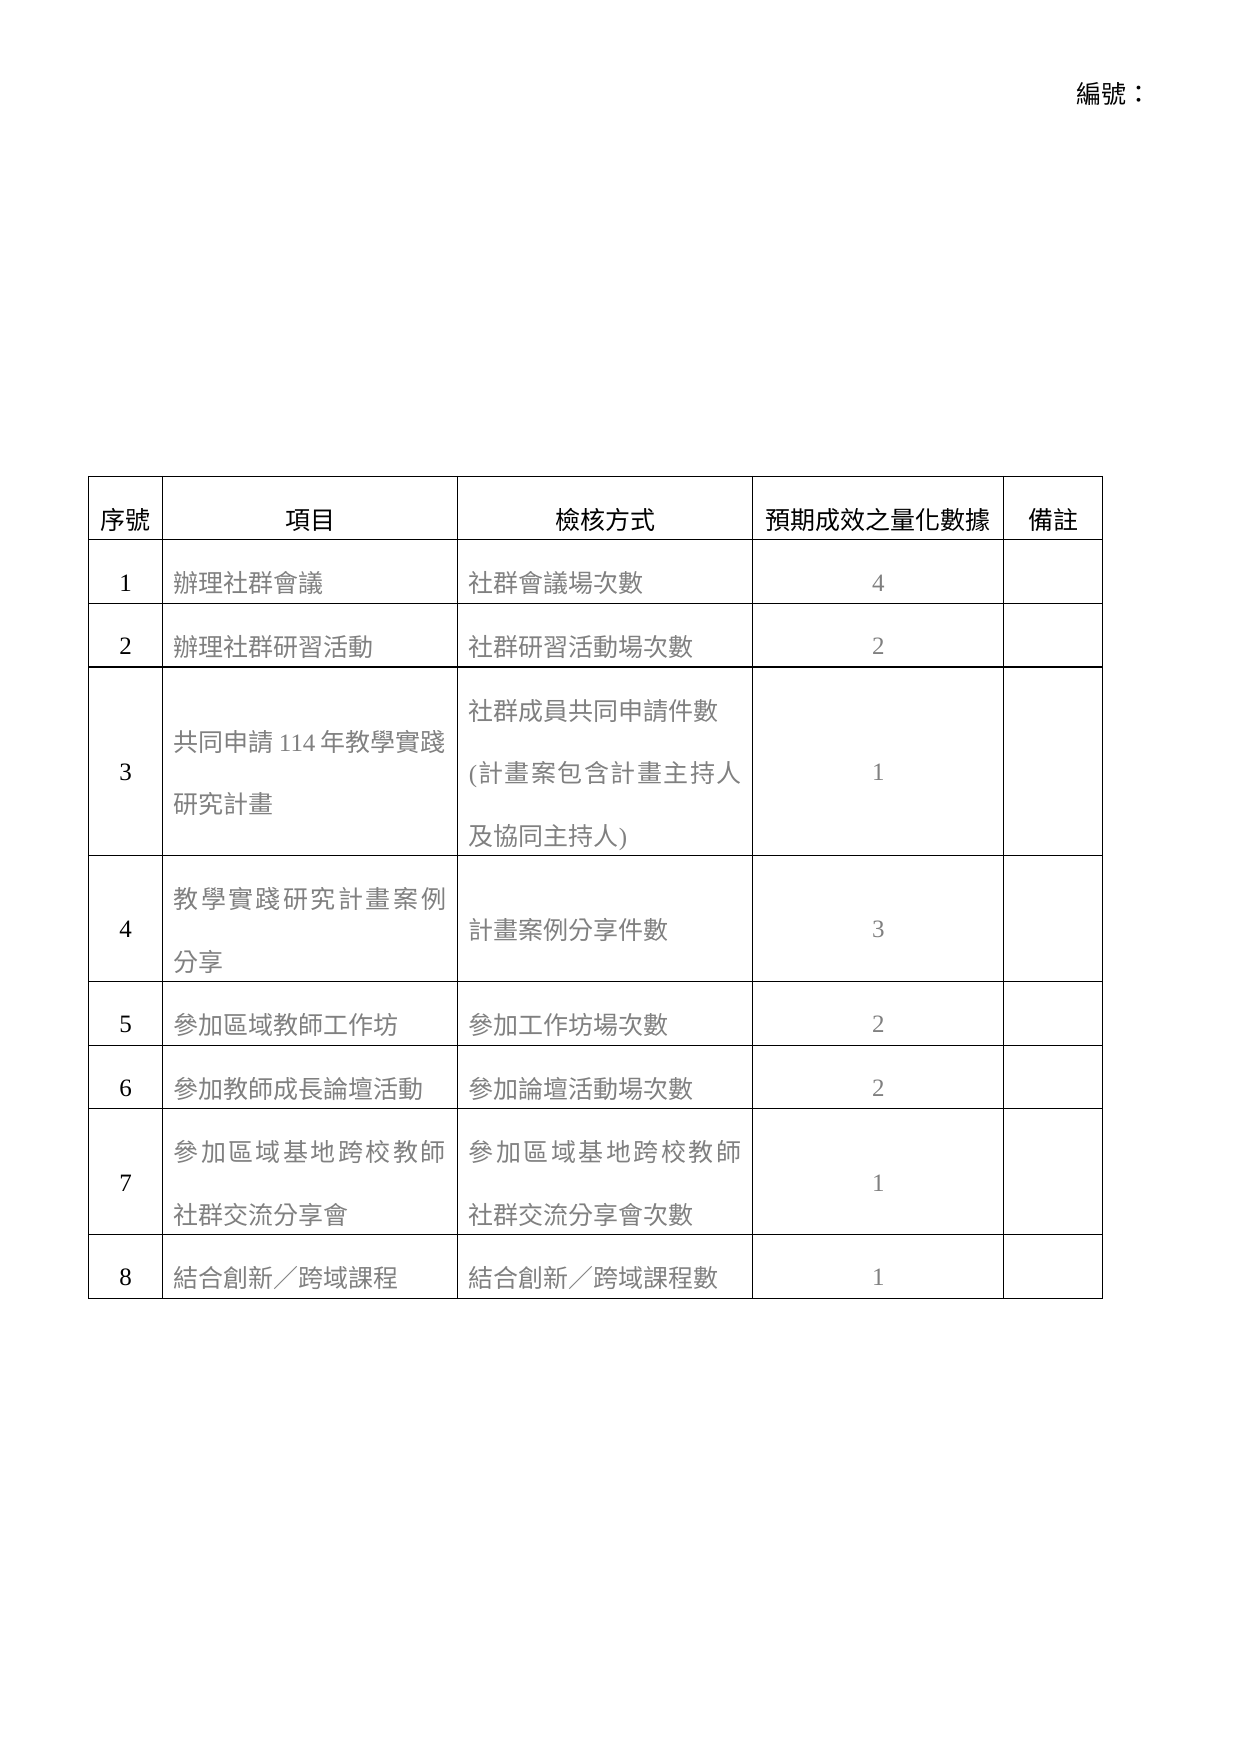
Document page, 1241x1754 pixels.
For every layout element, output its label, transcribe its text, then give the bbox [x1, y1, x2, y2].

table_cell 4 [753, 540, 1003, 603]
table_cell 7 [89, 1109, 162, 1234]
table_cell 參加區域基地跨校教師社群交流分享會 [163, 1109, 457, 1234]
table_cell 參加教師成長論壇活動 [163, 1046, 457, 1108]
table_cell 社群研習活動場次數 [458, 604, 752, 666]
table_cell 社群成員共同申請件數 (計畫案包含計畫主持人及協同主持人) [458, 668, 752, 855]
table_cell [1004, 982, 1102, 1044]
table_cell 1 [753, 1235, 1003, 1298]
table_cell 參加工作坊場次數 [458, 982, 752, 1044]
table_cell 2 [89, 604, 162, 666]
table_cell [1004, 856, 1102, 981]
table_cell 6 [89, 1046, 162, 1108]
table_cell 1 [753, 668, 1003, 855]
table_cell [1004, 1046, 1102, 1108]
table_cell 結合創新／跨域課程 [163, 1235, 457, 1298]
table_header 項目 [163, 477, 457, 539]
table_cell 3 [753, 856, 1003, 981]
table_cell 參加區域教師工作坊 [163, 982, 457, 1044]
table_cell 3 [89, 668, 162, 855]
table_header 預期成效之量化數據 [753, 477, 1003, 539]
table_cell [1004, 1109, 1102, 1234]
table_cell 8 [89, 1235, 162, 1298]
table_cell [1004, 540, 1102, 603]
table_cell 4 [89, 856, 162, 981]
table_cell 參加論壇活動場次數 [458, 1046, 752, 1108]
table_cell [1004, 668, 1102, 855]
table_cell 1 [89, 540, 162, 603]
table_cell 辦理社群會議 [163, 540, 457, 603]
table_cell [1004, 1235, 1102, 1298]
table_cell [1004, 604, 1102, 666]
table_cell 共同申請114年教學實踐研究計畫 [163, 668, 457, 855]
table_header 備註 [1004, 477, 1102, 539]
table_cell 社群會議場次數 [458, 540, 752, 603]
table_cell 2 [753, 982, 1003, 1044]
table_cell 教學實踐研究計畫案例分享 [163, 856, 457, 981]
table_header 序號 [89, 477, 162, 539]
table_cell 結合創新／跨域課程數 [458, 1235, 752, 1298]
table_cell 辦理社群研習活動 [163, 604, 457, 666]
table_cell 2 [753, 604, 1003, 666]
table_header 檢核方式 [458, 477, 752, 539]
table_cell 參加區域基地跨校教師社群交流分享會次數 [458, 1109, 752, 1234]
table_cell 2 [753, 1046, 1003, 1108]
table_cell 1 [753, 1109, 1003, 1234]
table_cell 計畫案例分享件數 [458, 856, 752, 981]
table_cell 5 [89, 982, 162, 1044]
